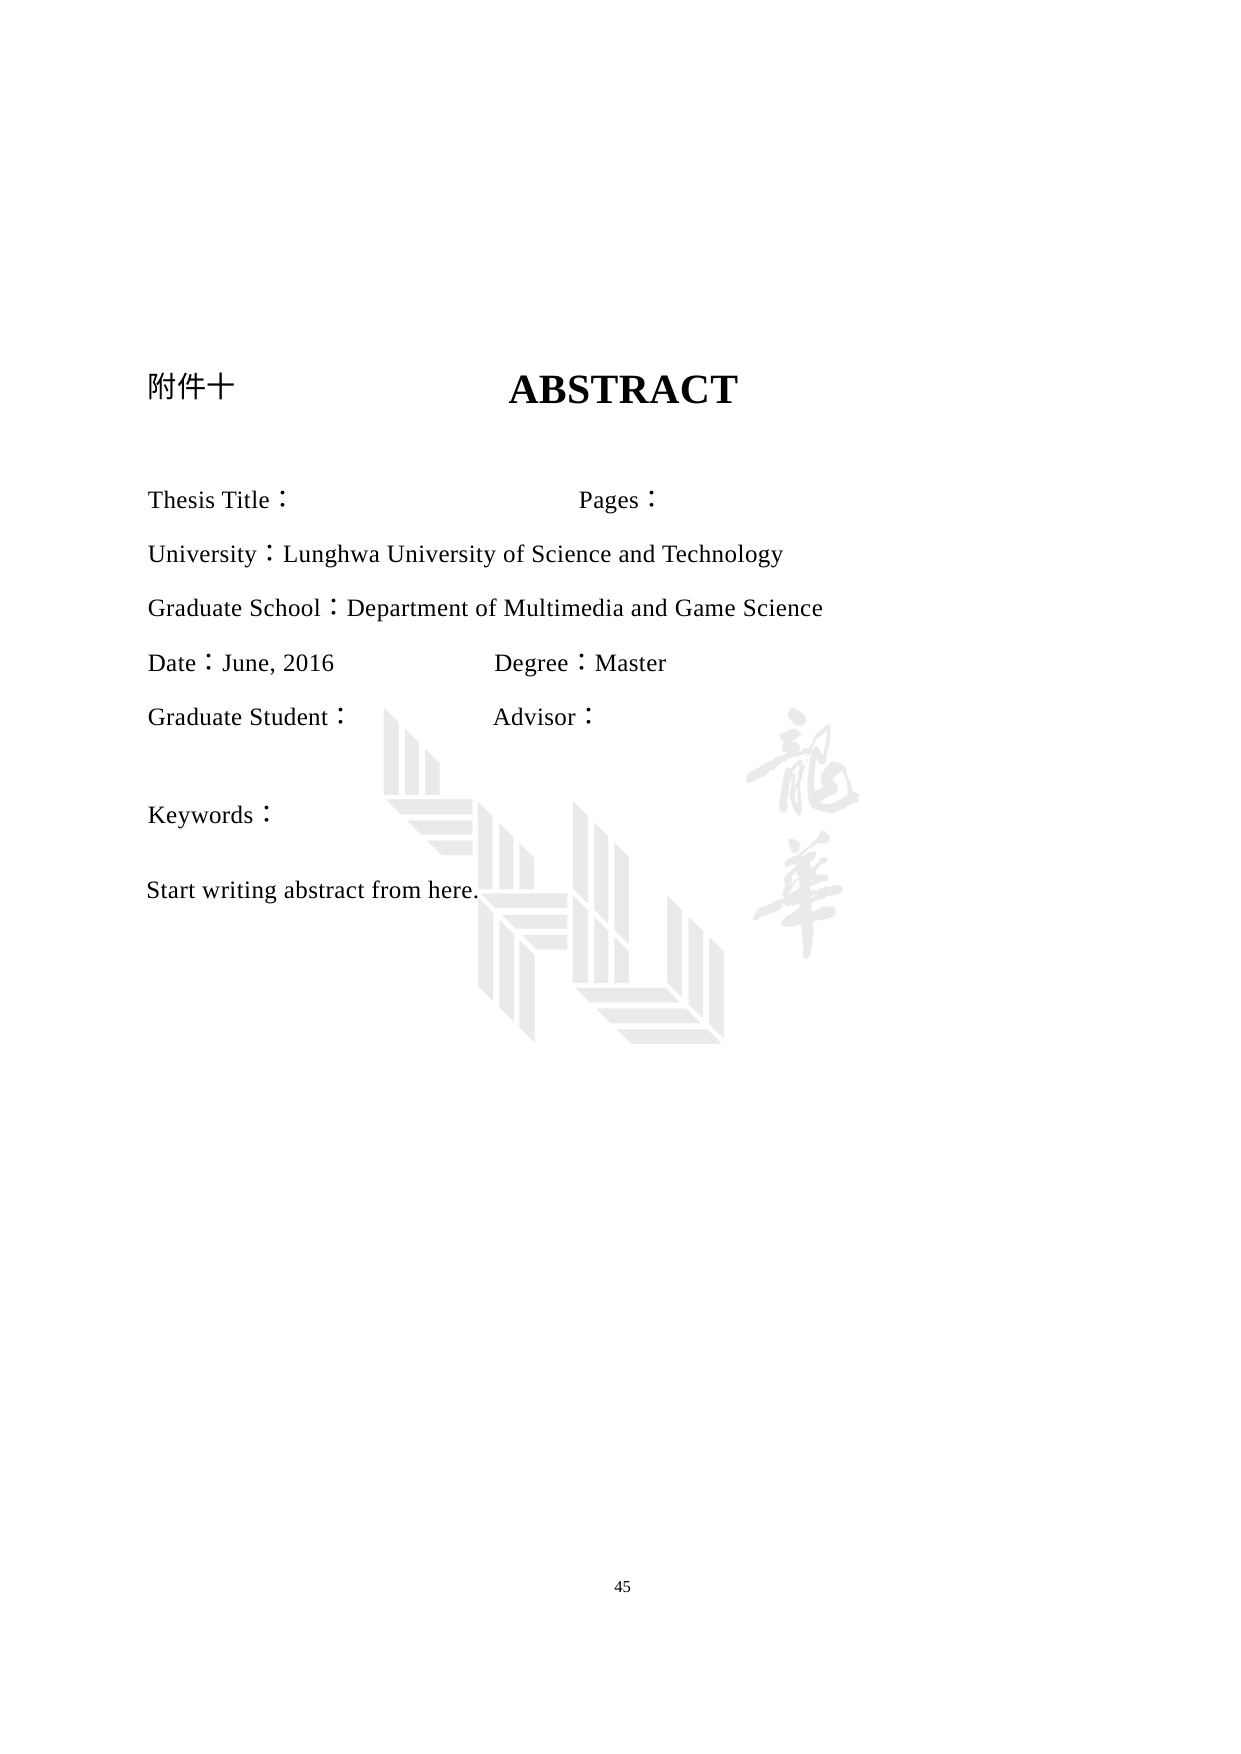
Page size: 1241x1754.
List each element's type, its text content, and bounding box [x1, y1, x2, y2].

text 附件十 [148, 364, 410, 402]
text ABSTRACT [148, 364, 1092, 412]
text [811, 875, 1092, 904]
text Thesis Title： Pages： [148, 479, 1092, 515]
text [629, 875, 785, 904]
text Date：June, 2016 Degree：Master [148, 642, 1092, 678]
text Keywords： [148, 794, 1092, 830]
text Start writing abstract from here. [73, 875, 594, 904]
text Graduate Student： Advisor： [148, 697, 1092, 733]
text University：Lunghwa University of Science and Technology [148, 533, 1092, 570]
text Graduate School：Department of Multimedia and Game Science [148, 588, 1092, 624]
